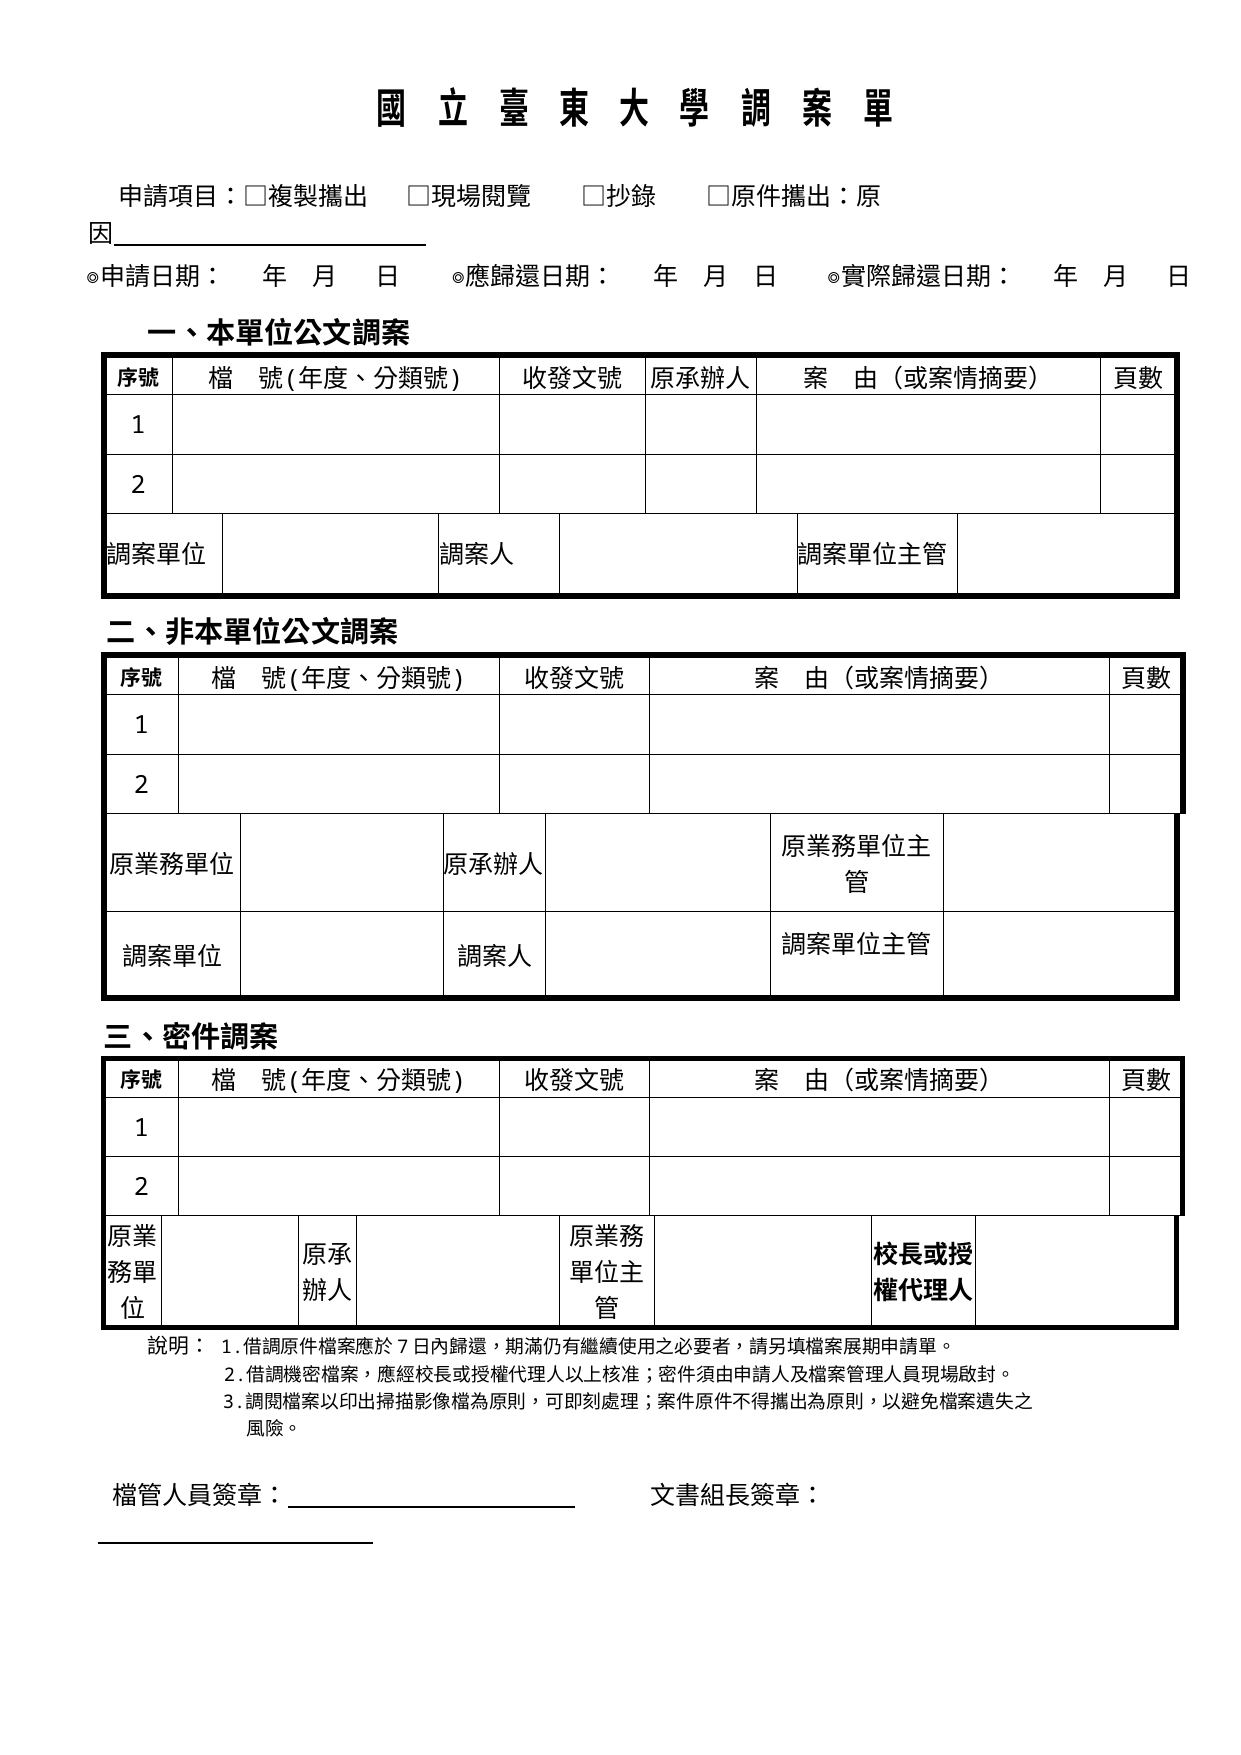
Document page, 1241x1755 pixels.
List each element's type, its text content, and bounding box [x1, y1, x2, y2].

table_cell 案 由（或案情摘要） [650, 658, 1109, 694]
text 說明： 1.借調原件檔案應於7日內歸還，期滿仍有繼續使用之必要者，請另填檔案展期申請單。 [148, 1330, 1122, 1359]
table_cell [757, 455, 1100, 513]
table_cell [1110, 1098, 1180, 1156]
text 申請項目：□複製攜出 □現場閱覽 □抄錄 □原件攜出：原因 [89, 177, 1122, 249]
table_cell [1177, 995, 1183, 1056]
table_cell [223, 514, 438, 592]
table_header 序號 [107, 358, 172, 394]
table_cell [976, 1216, 1174, 1325]
table_header 原承辦人 [646, 358, 756, 394]
table_cell 二、非本單位公文調案 [104, 599, 1177, 652]
table_cell 1 [107, 395, 172, 454]
table_cell 1 [107, 695, 178, 754]
text 3.調閱檔案以印出掃描影像檔為原則，可即刻處理；案件原件不得攜出為原則，以避免檔案遺失之 [148, 1387, 1122, 1414]
table_cell [650, 695, 1109, 754]
table_cell 檔 號(年度、分類號) [179, 658, 499, 694]
table_cell [500, 695, 649, 754]
table_cell 檔 號(年度、分類號) [179, 1061, 499, 1097]
table_cell [650, 1157, 1109, 1215]
table_cell 原業務單位主管 [560, 1216, 654, 1325]
table_cell 收發文號 [500, 658, 649, 694]
table_cell 2 [107, 455, 172, 513]
table_cell 案 由（或案情摘要） [650, 1061, 1109, 1097]
table_header 收發文號 [500, 358, 645, 394]
table_header ◎應歸還日期： 年 月 日 [448, 257, 823, 293]
table_cell [1110, 695, 1180, 754]
table_cell [1177, 593, 1183, 652]
table_cell [173, 395, 499, 454]
table_cell [241, 814, 443, 911]
table_cell 原承辦人 [444, 814, 545, 911]
text 國 立 臺 東 大 學 調 案 單 [148, 75, 1122, 135]
table_cell [650, 1098, 1109, 1156]
table_cell [944, 912, 1174, 995]
table_cell 三、密件調案 [104, 1001, 1177, 1056]
table_cell 原業務單位 [107, 814, 240, 911]
table_cell 序號 [107, 658, 178, 694]
table_header 檔 號(年度、分類號) [173, 358, 499, 394]
table_cell [1110, 1157, 1180, 1215]
table_cell [560, 514, 797, 592]
table_cell [958, 514, 1174, 592]
table_cell [650, 755, 1109, 813]
table_header ◎申請日期： 年 月 日 [85, 257, 448, 293]
table_cell 校長或授權代理人 [872, 1216, 975, 1325]
table_cell 原承辦人 [299, 1216, 356, 1325]
table_cell [646, 395, 756, 454]
table_cell [546, 912, 770, 995]
table_cell [757, 395, 1100, 454]
table_cell [1101, 395, 1174, 454]
table_cell 2 [106, 1157, 178, 1215]
table_cell [944, 814, 1174, 911]
table_cell [179, 1157, 499, 1215]
table_cell [241, 912, 443, 995]
table_cell 調案人 [439, 514, 559, 592]
table_header 頁數 [1101, 358, 1174, 394]
text 風險。 [223, 1414, 1122, 1441]
table_cell [500, 1098, 649, 1156]
text 一、本單位公文調案 [148, 309, 1122, 352]
table_cell 頁數 [1110, 1061, 1180, 1097]
table_cell [162, 1216, 298, 1325]
table_cell 1 [106, 1098, 178, 1156]
table_cell 原業務單位 [106, 1216, 161, 1325]
table_cell 調案單位主管 [798, 514, 957, 592]
table_cell [500, 1157, 649, 1215]
table_cell [655, 1216, 871, 1325]
table_cell [646, 455, 756, 513]
table_cell 調案人 [444, 912, 545, 995]
table_cell [500, 455, 645, 513]
table_cell [546, 814, 770, 911]
table_cell 2 [107, 755, 178, 813]
table_cell 調案單位 [107, 514, 222, 592]
table_cell [357, 1216, 559, 1325]
table_cell [1110, 755, 1180, 813]
table_cell 調案單位主管 [771, 912, 943, 995]
table_cell 原業務單位主管 [771, 814, 943, 911]
table_cell 序號 [106, 1061, 178, 1097]
table_cell [500, 755, 649, 813]
table_header 案 由（或案情摘要） [757, 358, 1100, 394]
text 檔管人員簽章： 文書組長簽章： [98, 1475, 1022, 1548]
table_cell 頁數 [1110, 658, 1180, 694]
table_header ◎實際歸還日期： 年 月 日 [823, 257, 1195, 293]
table_cell [179, 755, 499, 813]
table_cell [179, 1098, 499, 1156]
table_cell [1179, 1216, 1183, 1325]
table_cell 收發文號 [500, 1061, 649, 1097]
table_cell [1101, 455, 1174, 513]
table_cell [173, 455, 499, 513]
table_cell [179, 695, 499, 754]
table_cell [500, 395, 645, 454]
table_cell 調案單位 [107, 912, 240, 995]
text 2.借調機密檔案，應經校長或授權代理人以上核准；密件須由申請人及檔案管理人員現場啟封。 [223, 1359, 1122, 1387]
